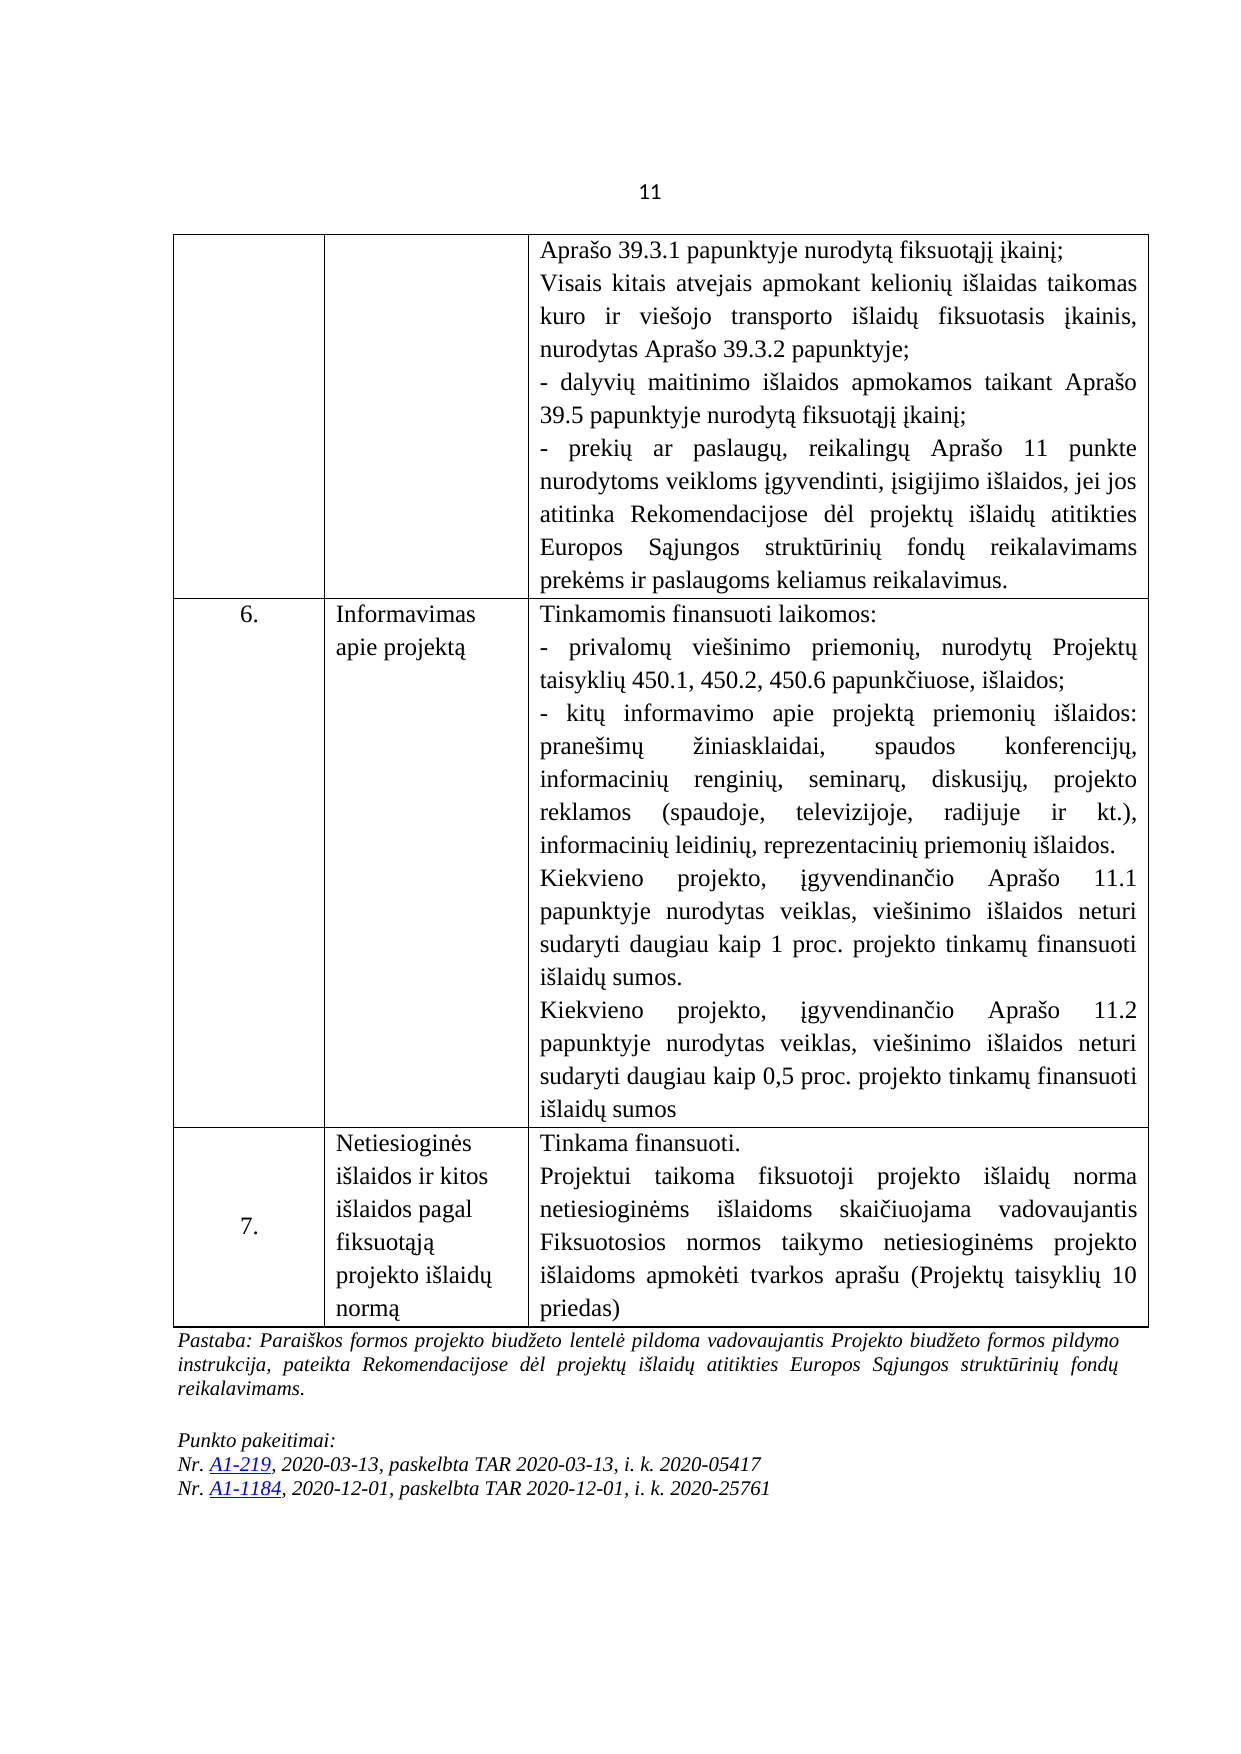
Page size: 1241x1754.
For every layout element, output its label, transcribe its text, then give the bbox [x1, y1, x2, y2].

table_cell 7. [174, 1128, 324, 1326]
text Pastaba: Paraiškos formos projekto biudžeto lentelė pildoma vadovaujantis Projekto biudžeto formos pildymo instrukcija, pateikta Rekomendacijose dėl projektų išlaidų atitikties Europos Sąjungos struktūrinių fondų reikalavimams. [177, 1328, 1122, 1400]
table_cell [325, 235, 528, 598]
table_cell Tinkama finansuoti. Projektui taikoma fiksuotoji projekto išlaidų norma netiesioginėms išlaidoms skaičiuojama vadovaujantis Fiksuotosios normos taikymo netiesioginėms projekto išlaidoms apmokėti tvarkos aprašu (Projektų taisyklių 10 priedas) [529, 1128, 1148, 1326]
table_cell [174, 235, 324, 598]
table_cell Aprašo 39.3.1 papunktyje nurodytą fiksuotąjį įkainį; Visais kitais atvejais apmokant kelionių išlaidas taikomas kuro ir viešojo transporto išlaidų fiksuotasis įkainis, nurodytas Aprašo 39.3.2 papunktyje; - dalyvių maitinimo išlaidos apmokamos taikant Aprašo 39.5 papunktyje nurodytą fiksuotąjį įkainį; - prekių ar paslaugų, reikalingų Aprašo 11 punkte nurodytoms veikloms įgyvendinti, įsigijimo išlaidos, jei jos atitinka Rekomendacijose dėl projektų išlaidų atitikties Europos Sąjungos struktūrinių fondų reikalavimams prekėms ir paslaugoms keliamus reikalavimus. [529, 235, 1148, 598]
table_cell Tinkamomis finansuoti laikomos: - privalomų viešinimo priemonių, nurodytų Projektų taisyklių 450.1, 450.2, 450.6 papunkčiuose, išlaidos; - kitų informavimo apie projektą priemonių išlaidos: pranešimų žiniasklaidai, spaudos konferencijų, informacinių renginių, seminarų, diskusijų, projekto reklamos (spaudoje, televizijoje, radijuje ir kt.), informacinių leidinių, reprezentacinių priemonių išlaidos. Kiekvieno projekto, įgyvendinančio Aprašo 11.1 papunktyje nurodytas veiklas, viešinimo išlaidos neturi sudaryti daugiau kaip 1 proc. projekto tinkamų finansuoti išlaidų sumos. Kiekvieno projekto, įgyvendinančio Aprašo 11.2 papunktyje nurodytas veiklas, viešinimo išlaidos neturi sudaryti daugiau kaip 0,5 proc. projekto tinkamų finansuoti išlaidų sumos [529, 599, 1148, 1127]
text Nr. A1-1184, 2020-12-01, paskelbta TAR 2020-12-01, i. k. 2020-25761 [177, 1476, 1122, 1500]
text Nr. A1-219, 2020-03-13, paskelbta TAR 2020-03-13, i. k. 2020-05417 [177, 1452, 1122, 1476]
table_cell Netiesioginės išlaidos ir kitos išlaidos pagal fiksuotąją projekto išlaidų normą [325, 1128, 528, 1326]
table_cell Informavimas apie projektą [325, 599, 528, 1127]
table_cell 6. [174, 599, 324, 1127]
text Punkto pakeitimai: [177, 1428, 1122, 1452]
